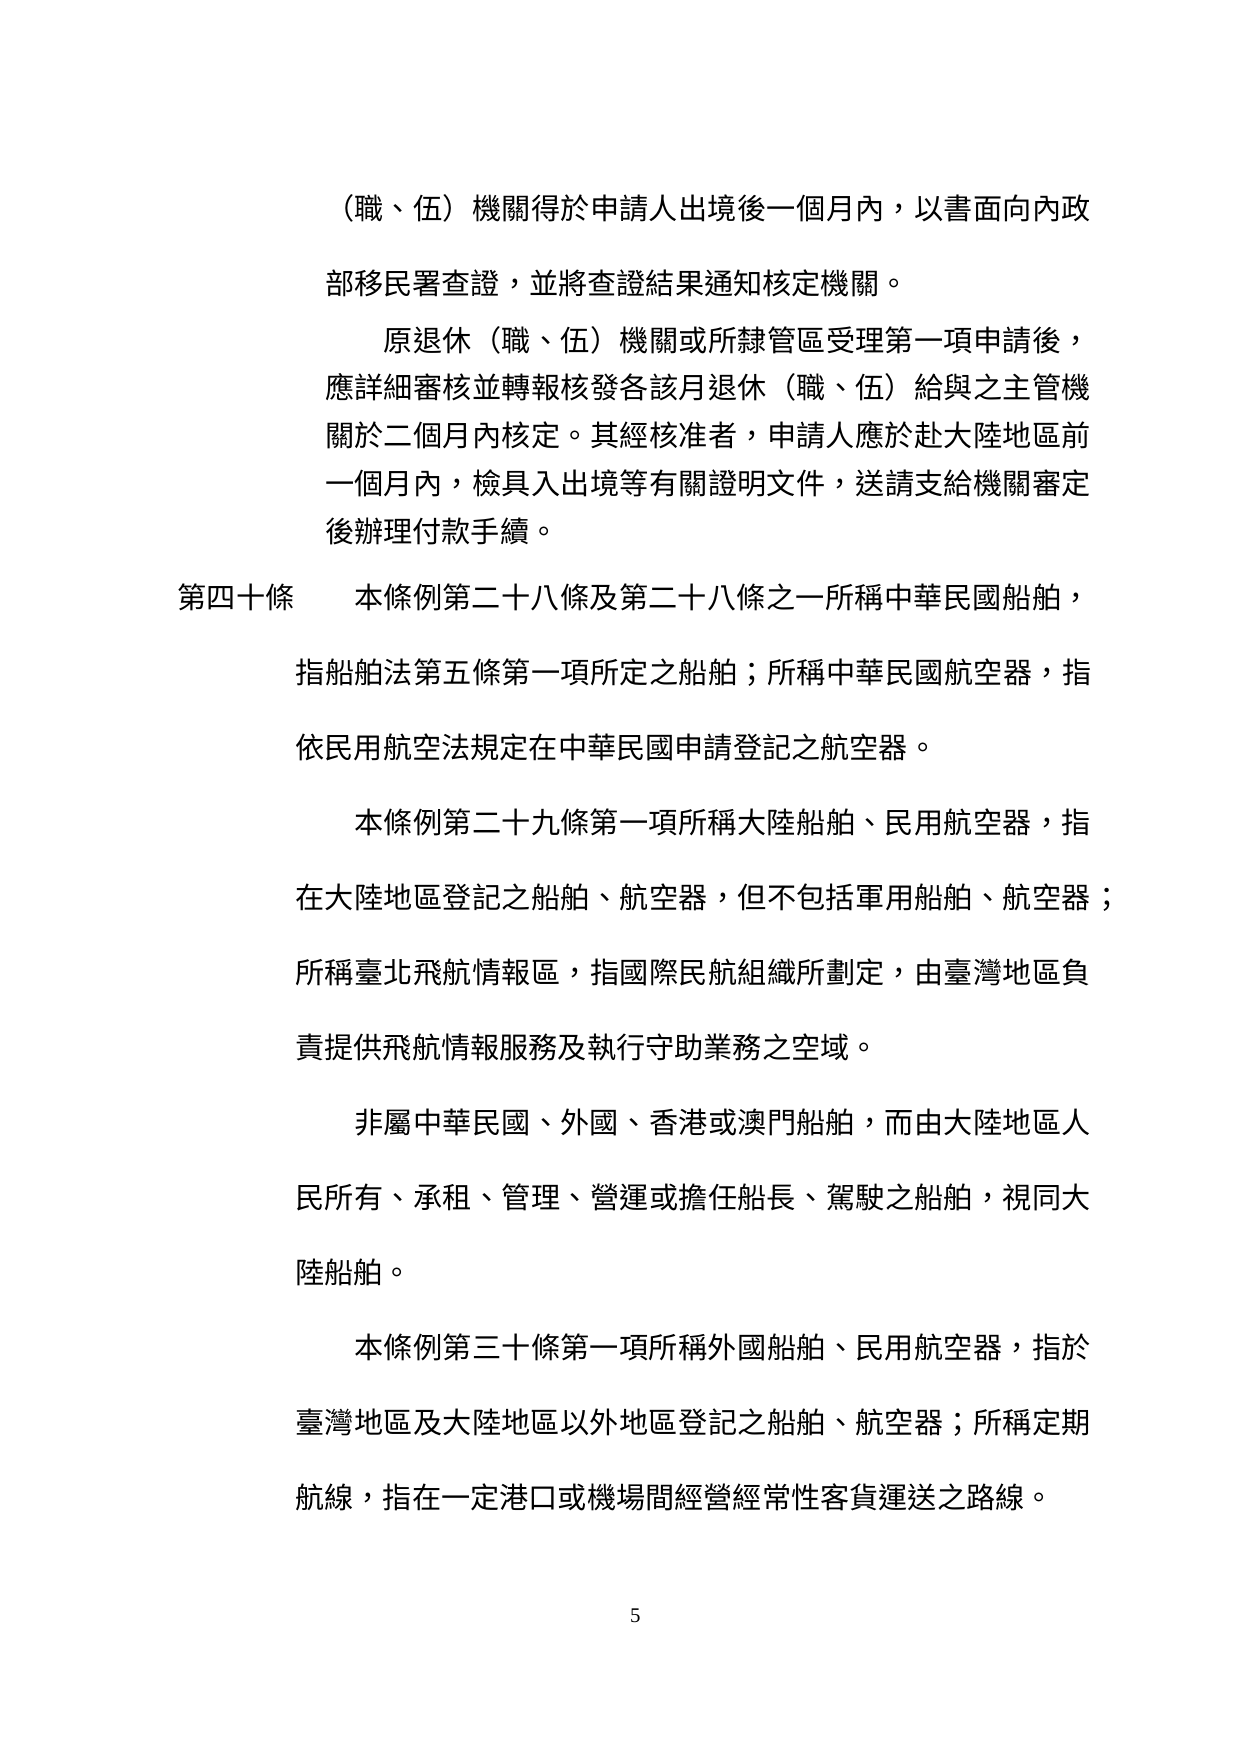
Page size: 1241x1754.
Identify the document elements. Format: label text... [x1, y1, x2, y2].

text （職、伍）機關得於申請人出境後一個月內，以書面向內政部移民署查證，並將查證結果通知核定機關。 [325, 163, 1092, 313]
text 第四十條 本條例第二十八條及第二十八條之一所稱中華民國船舶，指船舶法第五條第一項所定之船舶；所稱中華民國航空器，指依民用航空法規定在中華民國申請登記之航空器。 [177, 552, 1092, 777]
text 非屬中華民國、外國、香港或澳門船舶，而由大陸地區人民所有、承租、管理、營運或擔任船長、駕駛之船舶，視同大陸船舶。 [295, 1077, 1092, 1302]
text 本條例第二十九條第一項所稱大陸船舶、民用航空器，指在大陸地區登記之船舶、航空器，但不包括軍用船舶、航空器；所稱臺北飛航情報區，指國際民航組織所劃定，由臺灣地區負責提供飛航情報服務及執行守助業務之空域。 [295, 777, 1092, 1077]
text 原退休（職、伍）機關或所隸管區受理第一項申請後，應詳細審核並轉報核發各該月退休（職、伍）給與之主管機關於二個月內核定。其經核准者，申請人應於赴大陸地區前一個月內，檢具入出境等有關證明文件，送請支給機關審定後辦理付款手續。 [325, 313, 1092, 552]
text 本條例第三十條第一項所稱外國船舶、民用航空器，指於臺灣地區及大陸地區以外地區登記之船舶、航空器；所稱定期航線，指在一定港口或機場間經營經常性客貨運送之路線。 [295, 1302, 1092, 1527]
